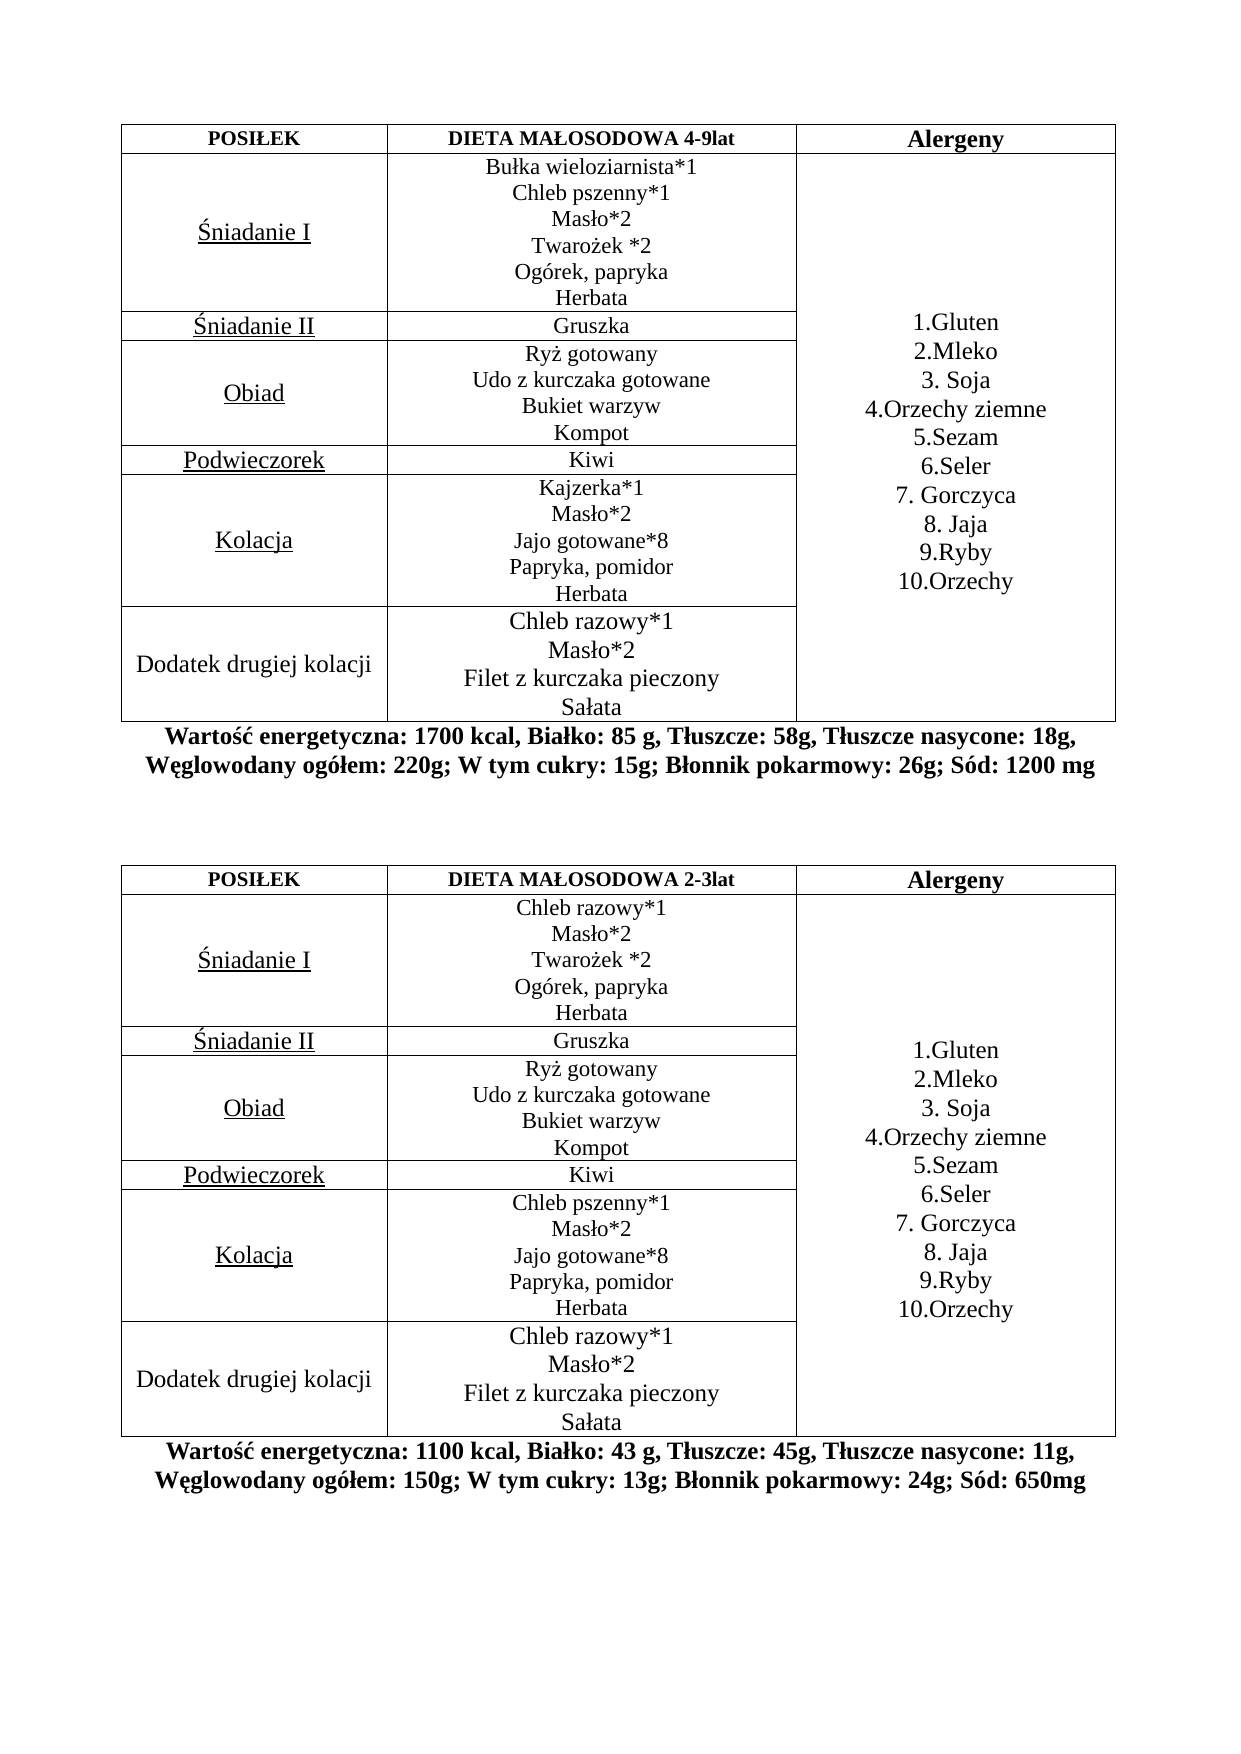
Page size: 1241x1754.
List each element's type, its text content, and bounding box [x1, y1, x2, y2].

table_cell Śniadanie II [122, 1027, 387, 1054]
table_cell Gruszka [388, 312, 796, 340]
table_cell Podwieczorek [122, 1161, 387, 1189]
table_header POSIŁEK [122, 866, 387, 894]
table_cell Kolacja [122, 1190, 387, 1321]
table_cell Podwieczorek [122, 446, 387, 474]
table_header POSIŁEK [122, 125, 387, 153]
table_cell 1.Gluten 2.Mleko 3. Soja 4.Orzechy ziemne 5.Sezam 6.Seler 7. Gorczyca 8. Jaja 9.Ryby 10.Orzechy [797, 154, 1115, 721]
table_header DIETA MAŁOSODOWA 2-3lat [388, 866, 796, 894]
table_cell Gruszka [388, 1027, 796, 1054]
table_header Alergeny [797, 866, 1115, 894]
table_cell Ryż gotowany Udo z kurczaka gotowane Bukiet warzyw Kompot [388, 1056, 796, 1160]
table_header DIETA MAŁOSODOWA 4-9lat [388, 125, 796, 153]
table_cell Obiad [122, 341, 387, 445]
text Wartość energetyczna: 1100 kcal, Białko: 43 g, Tłuszcze: 45g, Tłuszcze nasycone: 11g, Węglowodany ogółem: 150g; W tym cukry: 13g; Błonnik pokarmowy: 24g; Sód: 650mg [118, 1436, 1122, 1493]
table_cell Chleb pszenny*1 Masło*2 Jajo gotowane*8 Papryka, pomidor Herbata [388, 1190, 796, 1321]
table_cell Śniadanie I [122, 895, 387, 1026]
table_cell Obiad [122, 1056, 387, 1160]
table_cell Ryż gotowany Udo z kurczaka gotowane Bukiet warzyw Kompot [388, 341, 796, 445]
table_cell Śniadanie I [122, 154, 387, 311]
table_cell Bułka wieloziarnista*1 Chleb pszenny*1 Masło*2 Twarożek *2 Ogórek, papryka Herbata [388, 154, 796, 311]
table_cell 1.Gluten 2.Mleko 3. Soja 4.Orzechy ziemne 5.Sezam 6.Seler 7. Gorczyca 8. Jaja 9.Ryby 10.Orzechy [797, 895, 1115, 1436]
table_cell Kiwi [388, 1161, 796, 1189]
table_cell Chleb razowy*1 Masło*2 Filet z kurczaka pieczony Sałata [388, 607, 796, 721]
table_cell Śniadanie II [122, 312, 387, 340]
table_cell Kajzerka*1 Masło*2 Jajo gotowane*8 Papryka, pomidor Herbata [388, 475, 796, 606]
table_header Alergeny [797, 125, 1115, 153]
table_cell Dodatek drugiej kolacji [122, 1322, 387, 1436]
text Wartość energetyczna: 1700 kcal, Białko: 85 g, Tłuszcze: 58g, Tłuszcze nasycone: 18g, Węglowodany ogółem: 220g; W tym cukry: 15g; Błonnik pokarmowy: 26g; Sód: 1200 mg [118, 721, 1122, 779]
table_cell Kiwi [388, 446, 796, 474]
table_cell Chleb razowy*1 Masło*2 Filet z kurczaka pieczony Sałata [388, 1322, 796, 1436]
table_cell Dodatek drugiej kolacji [122, 607, 387, 721]
table_cell Chleb razowy*1 Masło*2 Twarożek *2 Ogórek, papryka Herbata [388, 895, 796, 1026]
table_cell Kolacja [122, 475, 387, 606]
